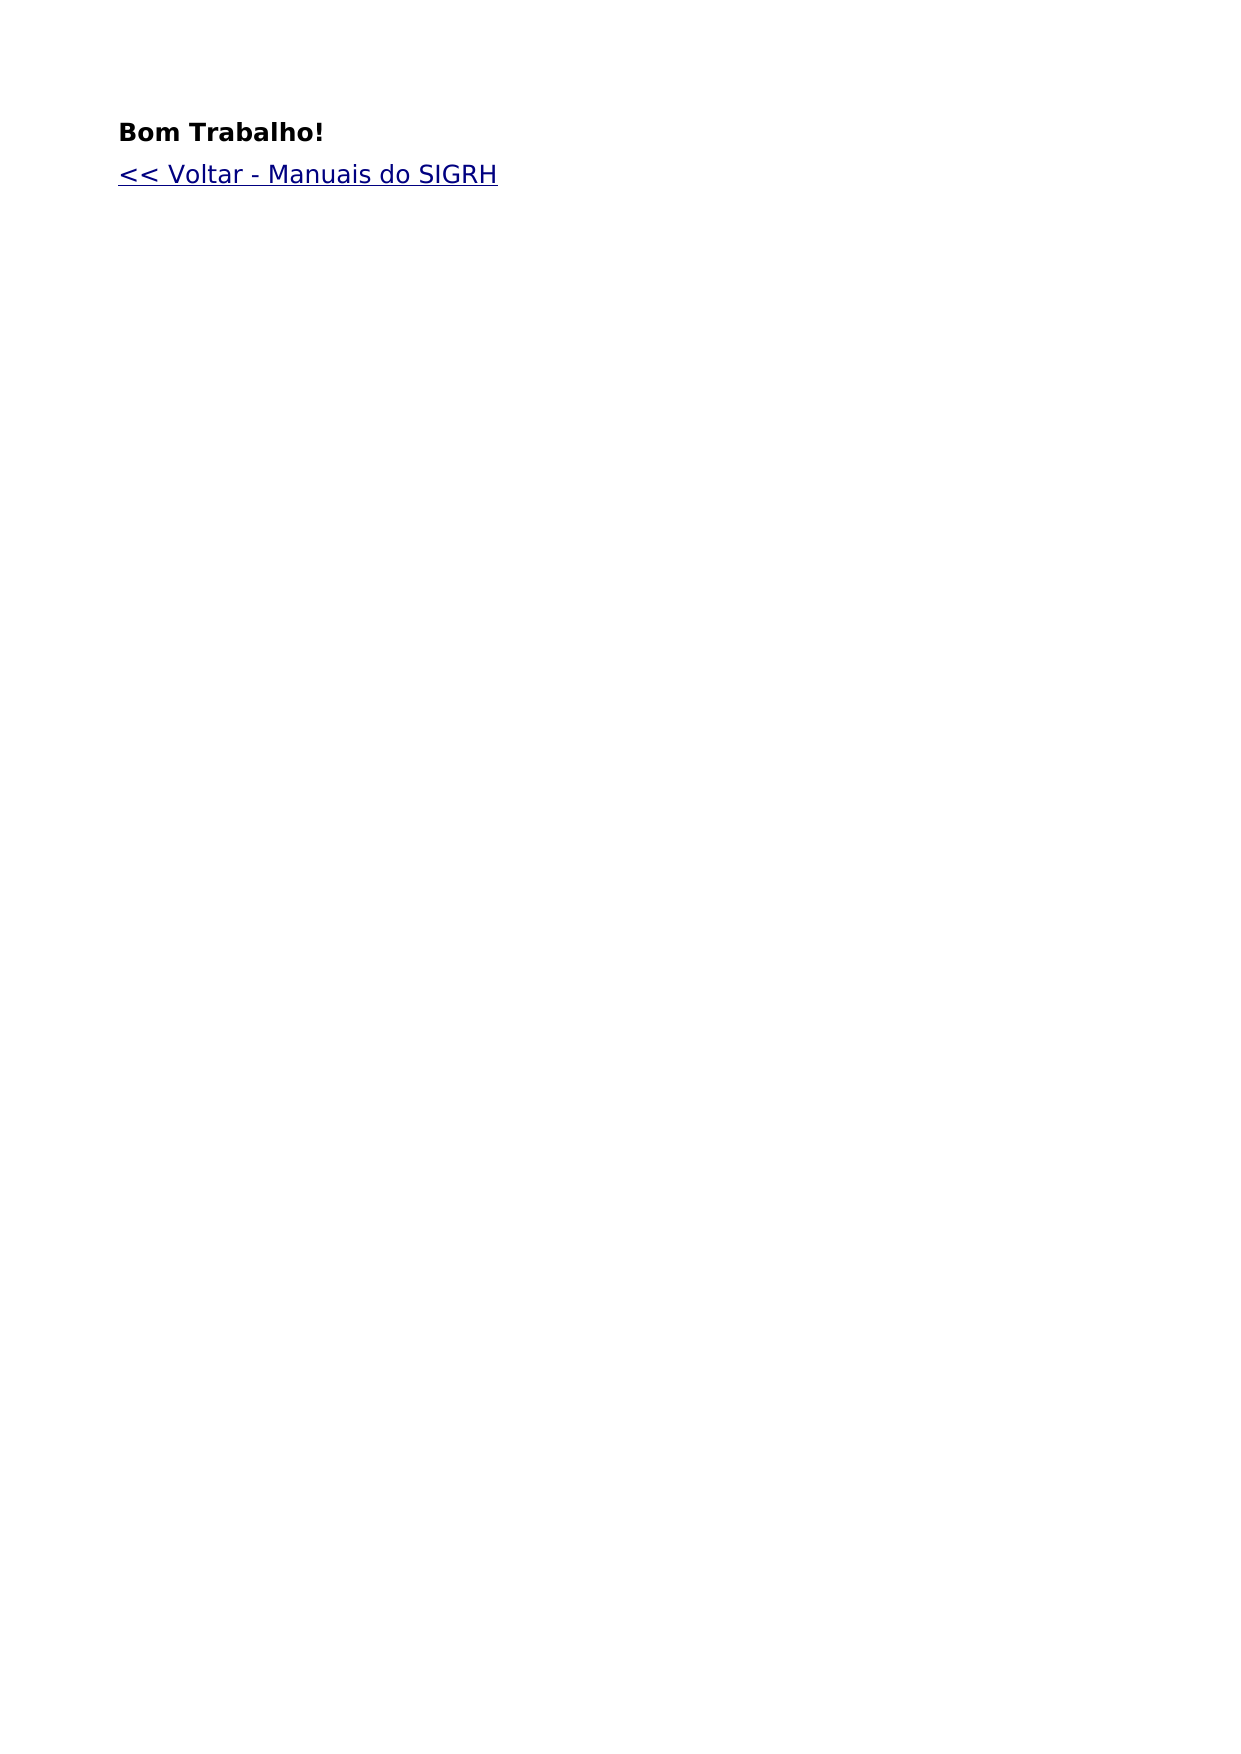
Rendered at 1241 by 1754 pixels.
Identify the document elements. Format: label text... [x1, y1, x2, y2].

text << Voltar - Manuais do SIGRH [118, 160, 1122, 189]
text Bom Trabalho! [118, 118, 1122, 147]
